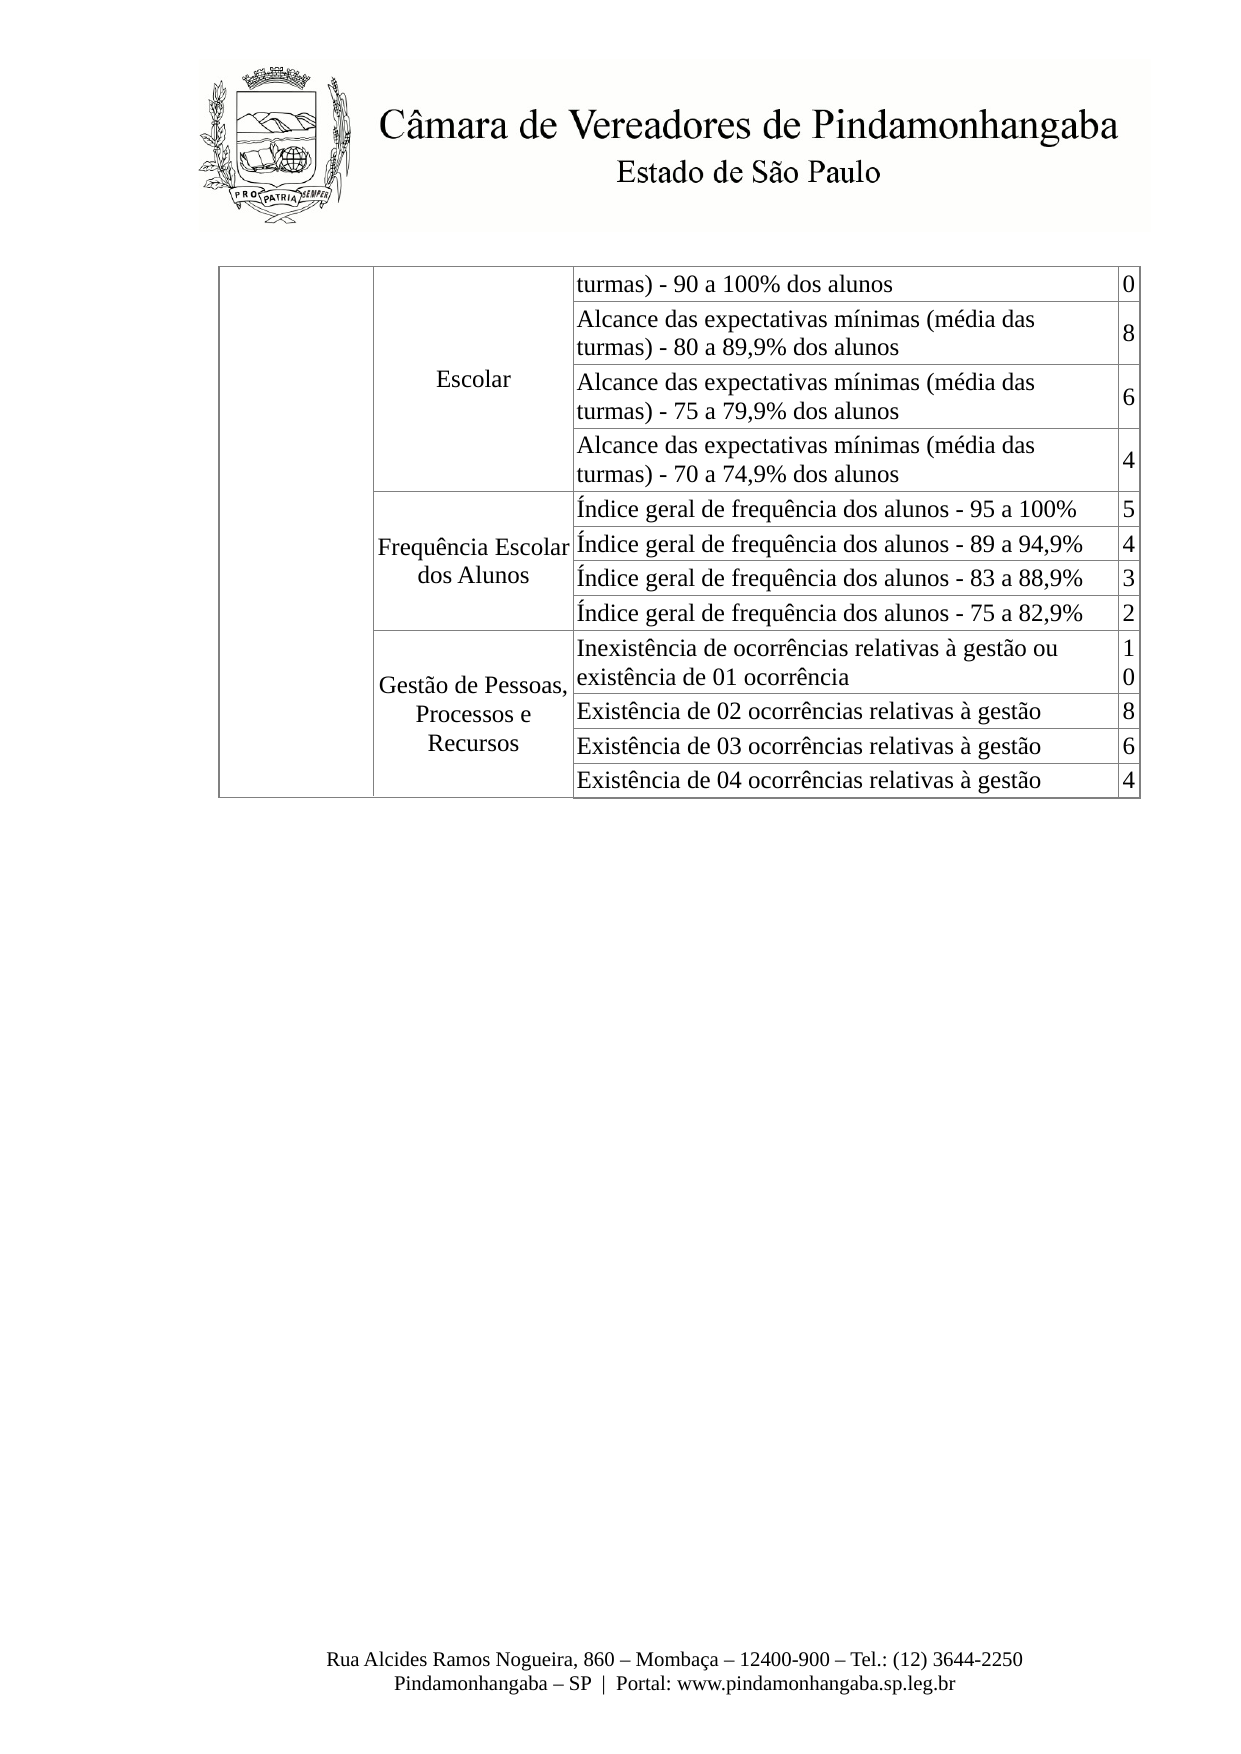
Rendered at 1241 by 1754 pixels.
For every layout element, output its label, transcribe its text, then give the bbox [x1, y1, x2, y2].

picture [198, 59, 1151, 232]
table_cell 3 [1119, 561, 1139, 595]
table_cell 8 [1119, 302, 1139, 364]
table_cell Índice geral de frequência dos alunos - 89 a 94,9% [574, 527, 1118, 560]
table_cell Existência de 03 ocorrências relativas à gestão [574, 729, 1118, 763]
table_cell Gestão de Pessoas, Processos e Recursos [373, 631, 573, 797]
table_cell 6 [1119, 365, 1139, 428]
table_cell 4 [1119, 429, 1139, 491]
table_cell 6 [1119, 729, 1139, 763]
table_cell Existência de 02 ocorrências relativas à gestão [574, 694, 1118, 728]
table_cell 4 [1119, 527, 1139, 560]
table_cell 10 [1119, 631, 1139, 693]
table_cell turmas) - 90 a 100% dos alunos [574, 267, 1118, 301]
table_cell Índice geral de frequência dos alunos - 75 a 82,9% [574, 596, 1118, 630]
table_cell Alcance das expectativas mínimas (média das turmas) - 80 a 89,9% dos alunos [574, 302, 1118, 364]
table_cell 0 [1119, 267, 1139, 301]
table_cell Frequência Escolar dos Alunos [374, 492, 573, 630]
table_cell Índice geral de frequência dos alunos - 83 a 88,9% [574, 561, 1118, 595]
table_cell 8 [1119, 694, 1139, 728]
table_cell Índice geral de frequência dos alunos - 95 a 100% [574, 492, 1118, 526]
table_cell 4 [1119, 764, 1139, 797]
table_cell [220, 267, 373, 797]
table_cell Inexistência de ocorrências relativas à gestão ou existência de 01 ocorrência [574, 631, 1118, 693]
table_cell 2 [1119, 596, 1139, 630]
table_cell Alcance das expectativas mínimas (média das turmas) - 70 a 74,9% dos alunos [574, 429, 1118, 491]
table_cell 5 [1119, 492, 1139, 526]
table_cell Alcance das expectativas mínimas (média das turmas) - 75 a 79,9% dos alunos [574, 365, 1118, 428]
table_cell Existência de 04 ocorrências relativas à gestão [574, 764, 1118, 797]
table_cell Escolar [374, 267, 573, 491]
